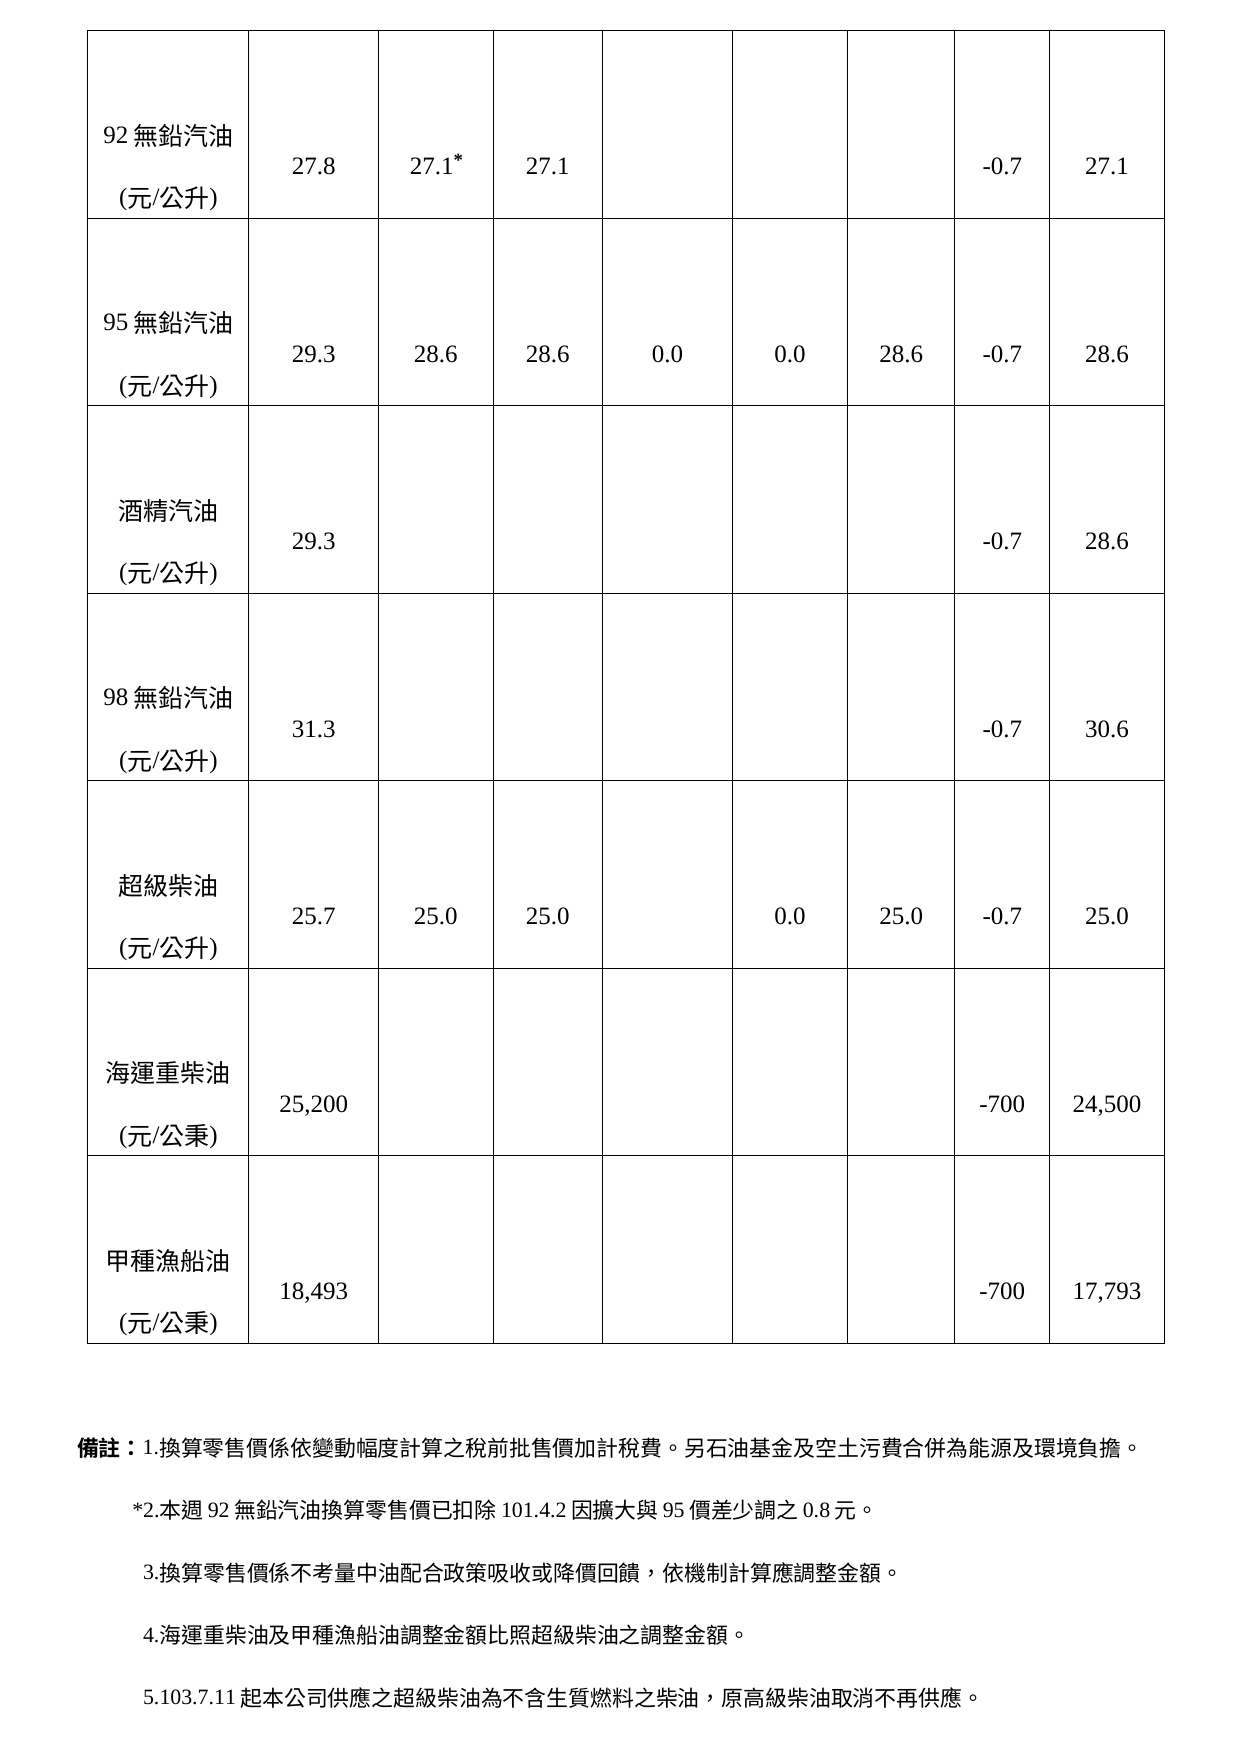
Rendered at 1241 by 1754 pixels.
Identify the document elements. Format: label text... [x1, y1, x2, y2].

table_cell 25.0 [379, 781, 493, 968]
text *2.本週92無鉛汽油換算零售價已扣除101.4.2因擴大與95價差少調之0.8元。 [113, 1468, 1175, 1530]
table_cell [494, 1156, 602, 1343]
text 5.103.7.11起本公司供應之超級柴油為不含生質燃料之柴油，原高級柴油取消不再供應。 [143, 1655, 1175, 1718]
table_cell [603, 781, 732, 968]
table_cell 28.6 [1050, 219, 1164, 405]
table_cell 0.0 [603, 219, 732, 405]
table_cell -0.7 [955, 406, 1049, 593]
table_cell 27.8 [249, 31, 378, 218]
table_cell -0.7 [955, 594, 1049, 780]
table_cell 27.1 [1050, 31, 1164, 218]
table_cell [848, 594, 954, 780]
table_cell 31.3 [249, 594, 378, 780]
table_cell 18,493 [249, 1156, 378, 1343]
table_cell 98無鉛汽油(元/公升) [88, 594, 248, 780]
table_cell 95無鉛汽油(元/公升) [88, 219, 248, 405]
table_cell 25.7 [249, 781, 378, 968]
table_cell [379, 406, 493, 593]
table_cell -700 [955, 1156, 1049, 1343]
table_cell [733, 406, 847, 593]
table_cell 0.0 [733, 219, 847, 405]
table_cell -700 [955, 969, 1049, 1155]
table_cell 17,793 [1050, 1156, 1164, 1343]
table_cell 29.3 [249, 406, 378, 593]
table_cell -0.7 [955, 31, 1049, 218]
table_cell 92無鉛汽油(元/公升) [88, 31, 248, 218]
table_cell 海運重柴油(元/公秉) [88, 969, 248, 1155]
text 4.海運重柴油及甲種漁船油調整金額比照超級柴油之調整金額。 [143, 1593, 1175, 1655]
table_cell [379, 594, 493, 780]
table_cell [733, 969, 847, 1155]
table_cell 28.6 [848, 219, 954, 405]
table_cell 28.6 [379, 219, 493, 405]
table_cell [848, 1156, 954, 1343]
table_cell [379, 969, 493, 1155]
table_cell 25.0 [848, 781, 954, 968]
table_cell [494, 969, 602, 1155]
table_cell -0.7 [955, 781, 1049, 968]
text 備註：1.換算零售價係依變動幅度計算之稅前批售價加計稅費。另石油基金及空土污費合併為能源及環境負擔。 [77, 1405, 1175, 1468]
table_cell [494, 594, 602, 780]
table_cell 25.0 [494, 781, 602, 968]
table_cell [603, 594, 732, 780]
table_cell [603, 406, 732, 593]
table_cell 甲種漁船油(元/公秉) [88, 1156, 248, 1343]
table_cell 29.3 [249, 219, 378, 405]
table_cell 25.0 [1050, 781, 1164, 968]
table_cell [848, 31, 954, 218]
table_cell [603, 31, 732, 218]
table_cell 27.1* [379, 31, 493, 218]
table_cell [603, 969, 732, 1155]
table_cell 24,500 [1050, 969, 1164, 1155]
table_cell [733, 1156, 847, 1343]
table_cell [603, 1156, 732, 1343]
table_cell 25,200 [249, 969, 378, 1155]
table_cell [848, 406, 954, 593]
table_cell [733, 594, 847, 780]
table_cell [494, 406, 602, 593]
table_cell 30.6 [1050, 594, 1164, 780]
table_cell [848, 969, 954, 1155]
table_cell 28.6 [494, 219, 602, 405]
table_cell -0.7 [955, 219, 1049, 405]
text 3.換算零售價係不考量中油配合政策吸收或降價回饋，依機制計算應調整金額。 [143, 1530, 1175, 1593]
table_cell 28.6 [1050, 406, 1164, 593]
table_cell [379, 1156, 493, 1343]
table_cell [733, 31, 847, 218]
table_cell 超級柴油 (元/公升) [88, 781, 248, 968]
table_cell 酒精汽油 (元/公升) [88, 406, 248, 593]
table_cell 27.1 [494, 31, 602, 218]
table_cell 0.0 [733, 781, 847, 968]
